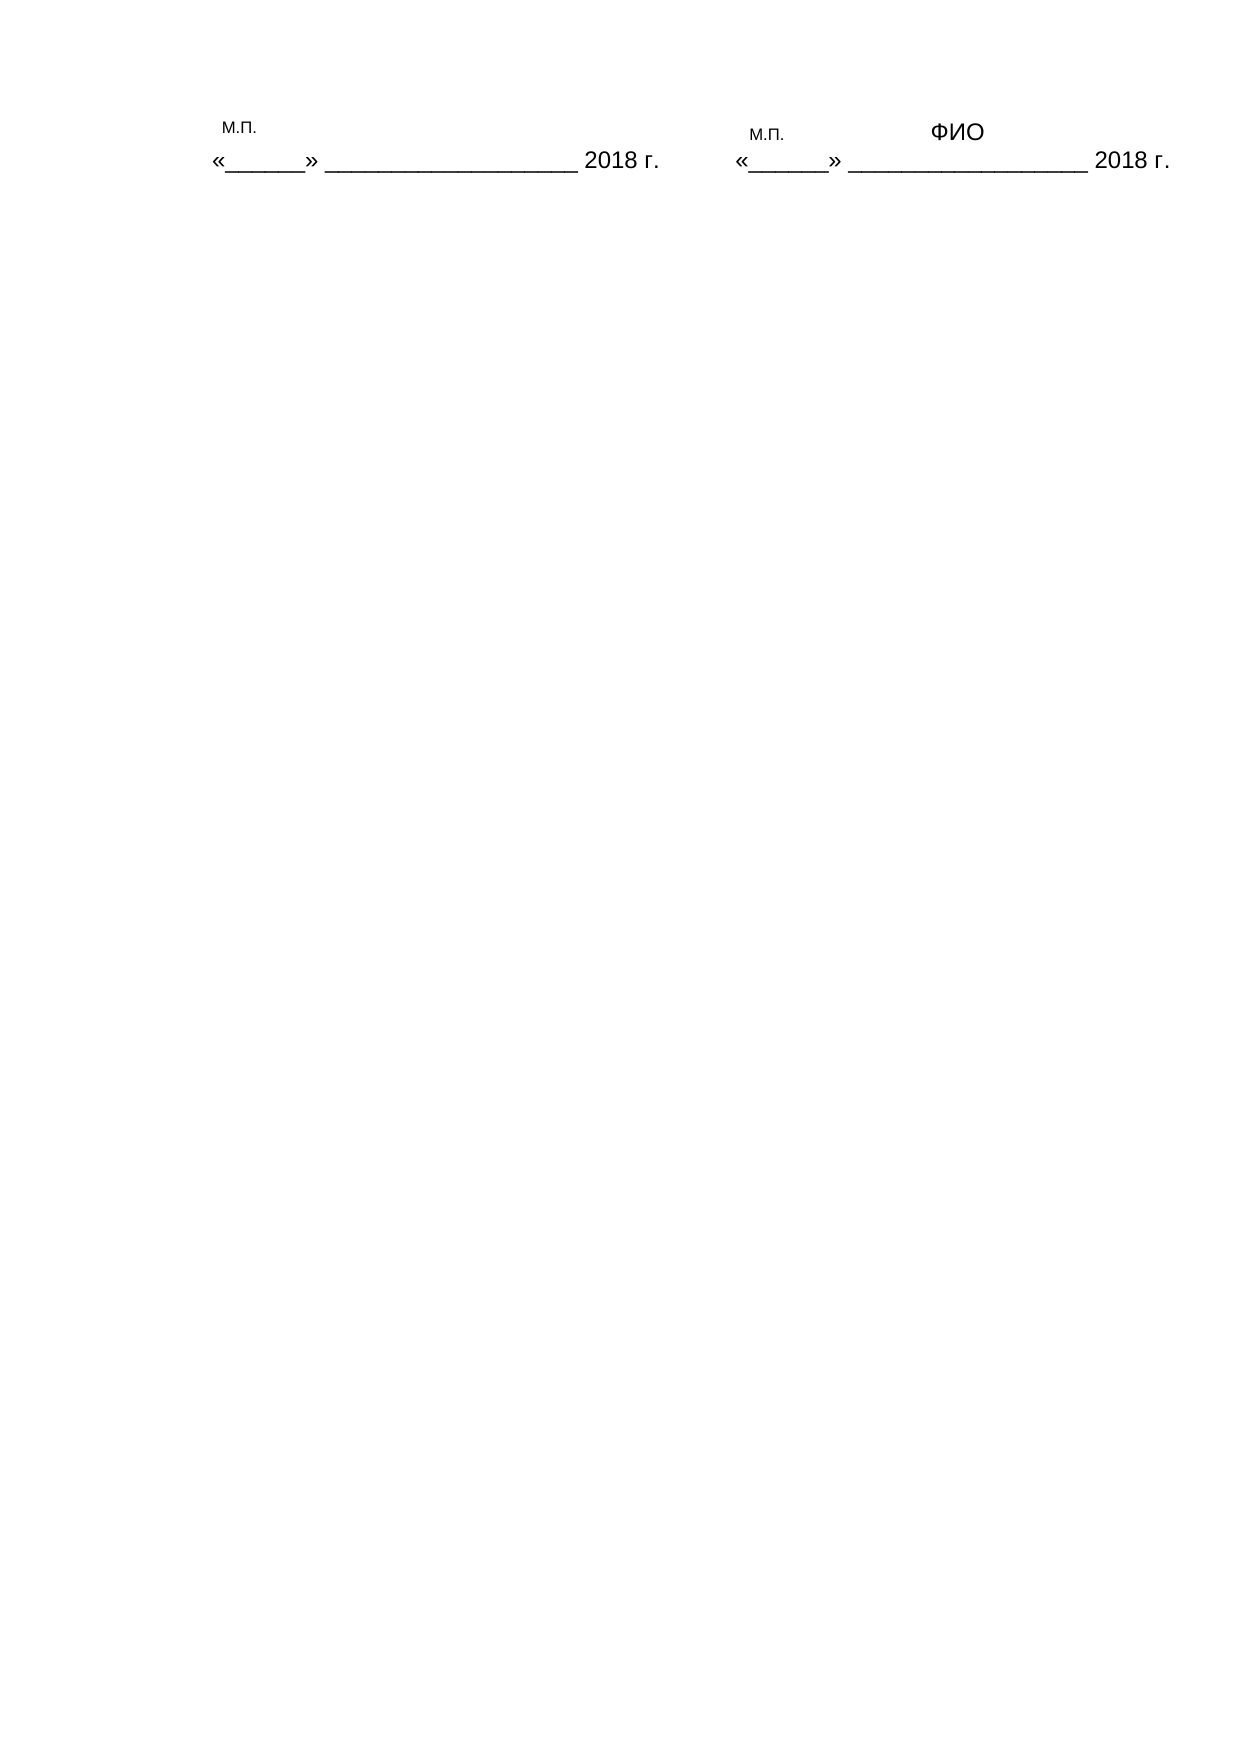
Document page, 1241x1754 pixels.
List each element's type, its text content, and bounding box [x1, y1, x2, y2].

text «______» ___________________ 2018 г. «______» __________________ 2018 г. [148, 146, 1181, 173]
table_header М.П. [136, 118, 664, 146]
table_header М.П. ФИО [664, 118, 1163, 146]
